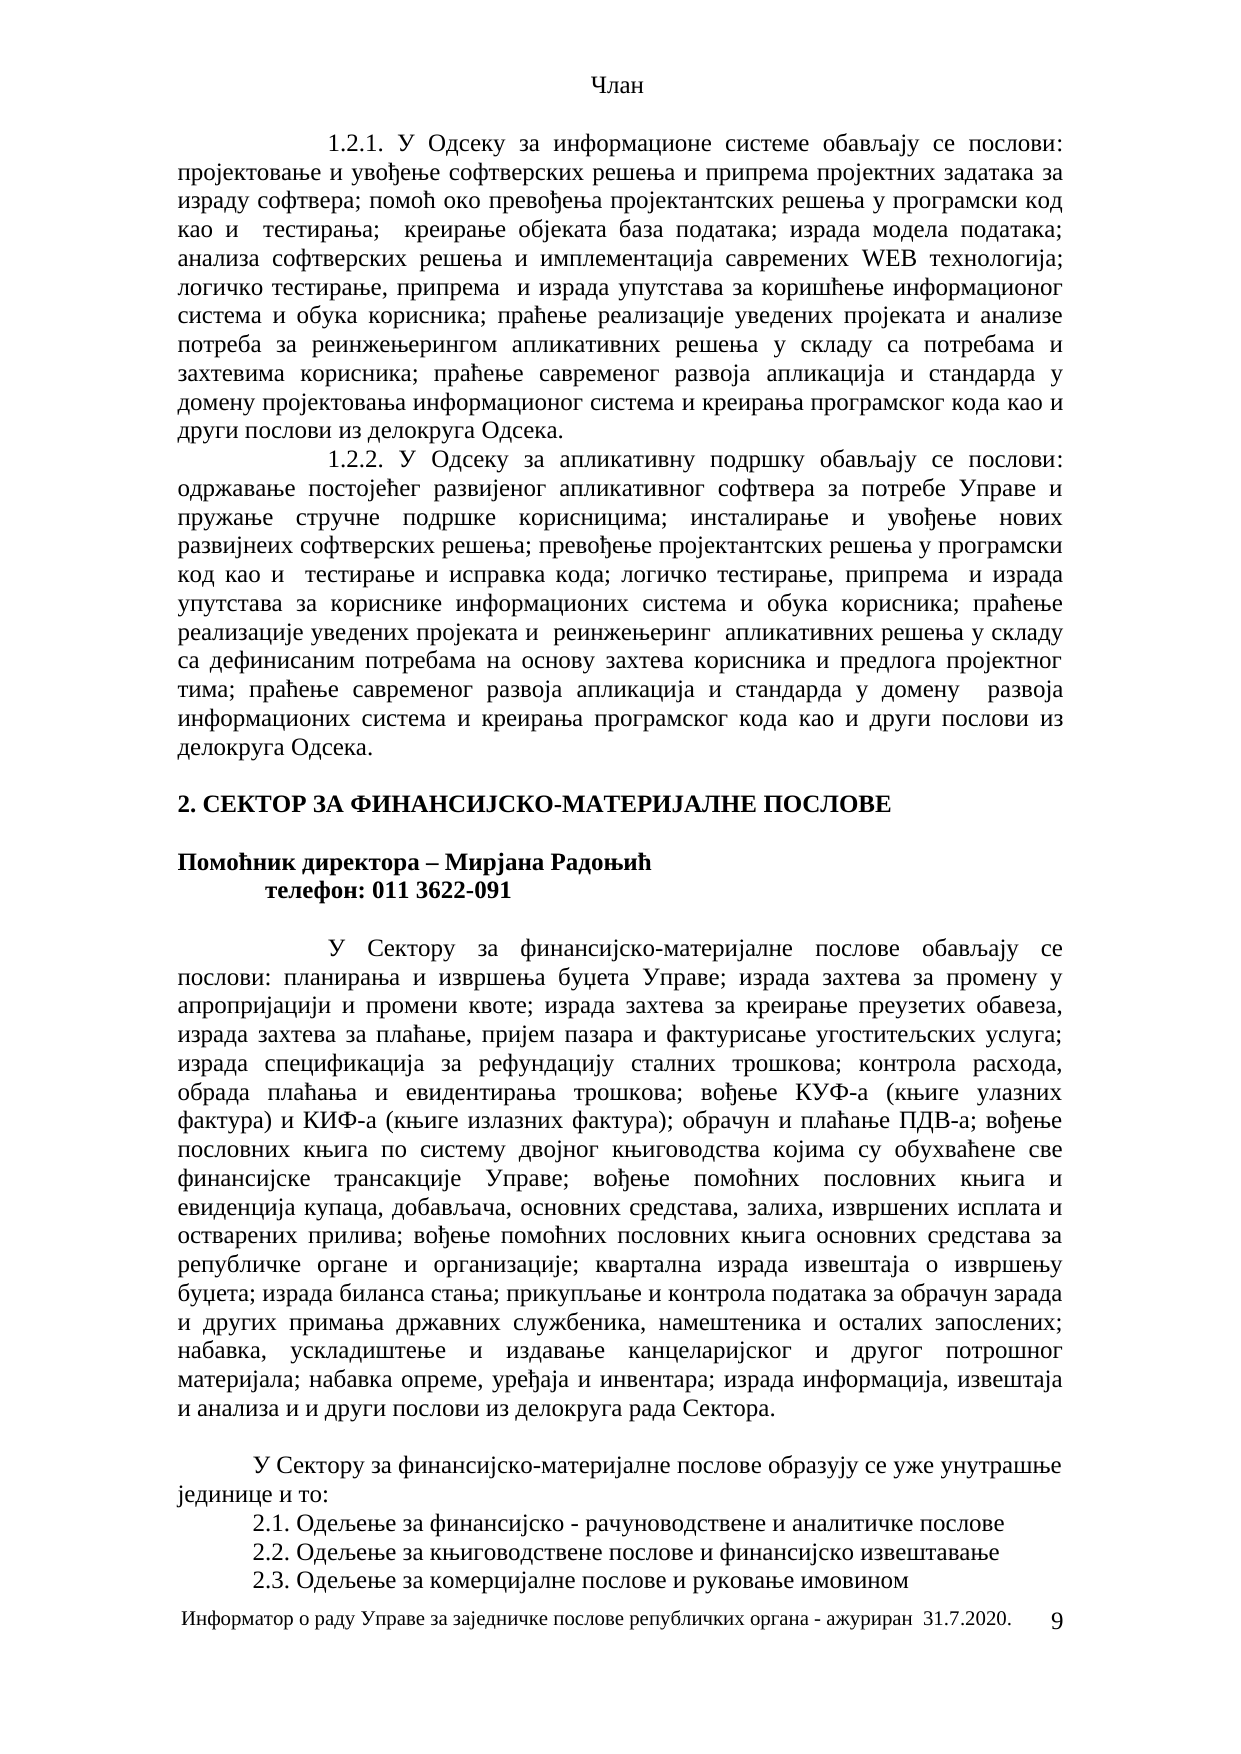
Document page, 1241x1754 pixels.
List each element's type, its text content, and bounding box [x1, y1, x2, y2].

text Помоћник директора – Мирјана Радоњић [177, 847, 1063, 875]
text 1.2.1. У Одсеку за информационе системе обављају се послови: пројектовање и увођење софтверских решења и припрема пројектних задатака за израду софтвера; помоћ око превођења пројектантских решења у програмски код као и тестирања; креирање објеката база података; израда модела података; анализа софтверских решења и имплементација савремених WEB технологија; логичко тестирање, припрема и израда упутстава за коришћење информационог система и обука корисника; праћење реализације уведених пројеката и анализе потреба за реинжењерингом апликативних решења у складу са потребама и захтевима корисника; праћење савременог развоја апликација и стандарда у домену пројектовања информационог система и креирања програмског кода као и други послови из делокруга Одсека. [177, 128, 1063, 444]
text 1.2.2. У Одсеку за апликативну подршку обављају се послови: одржавање постојећег развијеног апликативног софтвера за потребе Управе и пружање стручне подршке корисницима; инсталирање и увођење нових развијнеих софтверских решења; превођење пројектантских решења у програмски код као и тестирање и исправка кода; логичко тестирање, припрема и израда упутстава за кориснике информационих система и обука корисника; праћење реализације уведених пројеката и реинжењеринг апликативних решења у складу са дефинисаним потребама на основу захтева корисника и предлога пројектног тима; праћење савременог развоја апликација и стандарда у домену развоја информационих система и креирања програмског кода као и други послови из делокруга Одсека. [177, 444, 1063, 760]
text Члан [177, 70, 1063, 99]
text 2.2. Одељење за књиговодствене послове и финансијско извештавање [177, 1537, 1063, 1565]
text У Сектору за финансијско-материјалне послове образују се уже унутрашње јединице и то: [177, 1450, 1063, 1508]
text У Сектору за финансијско-материјалне послове обављају се послови: планирања и извршења буџета Управе; израда захтева за промену у апропријацији и промени квоте; израда захтева за креирање преузетих обавеза, израда захтева за плаћање, пријем пазара и фактурисање угоститељских услуга; израда спецификација за рефундацију сталних трошкова; контрола расхода, обрада плаћања и евидентирања трошкова; вођење КУФ-а (књиге улазних фактура) и КИФ-а (књиге излазних фактура); обрачун и плаћање ПДВ-а; вођење пословних књига по систему двојног књиговодства којима су обухваћене све финансијске трансакције Управе; вођење помоћних пословних књига и евиденција купаца, добављача, основних средстава, залиха, извршених исплата и остварених прилива; вођење помоћних пословних књига основних средстава за републичке органе и организације; квартална израда извештаја о извршењу буџета; израда биланса стања; прикупљање и контрола података за обрачун зарада и других примања државних службеника, намештеника и осталих запослених; набавка, ускладиштење и издавање канцеларијског и другог потрошног материјала; набавка опреме, уређаја и инвентара; израда информација, извештаја и анализа и и други послови из делокруга рада Сектора. [177, 933, 1063, 1422]
text 2. СЕКТОР ЗА ФИНАНСИЈСКО-МАТЕРИЈАЛНЕ ПОСЛОВЕ [177, 789, 1063, 818]
text 2.3. Одељење за комерцијалне послове и руковање имовином [177, 1565, 1063, 1594]
text телефон: 011 3622-091 [177, 875, 1063, 904]
text 2.1. Одељење за финансијско - рачуноводствене и аналитичке послове [177, 1508, 1063, 1537]
